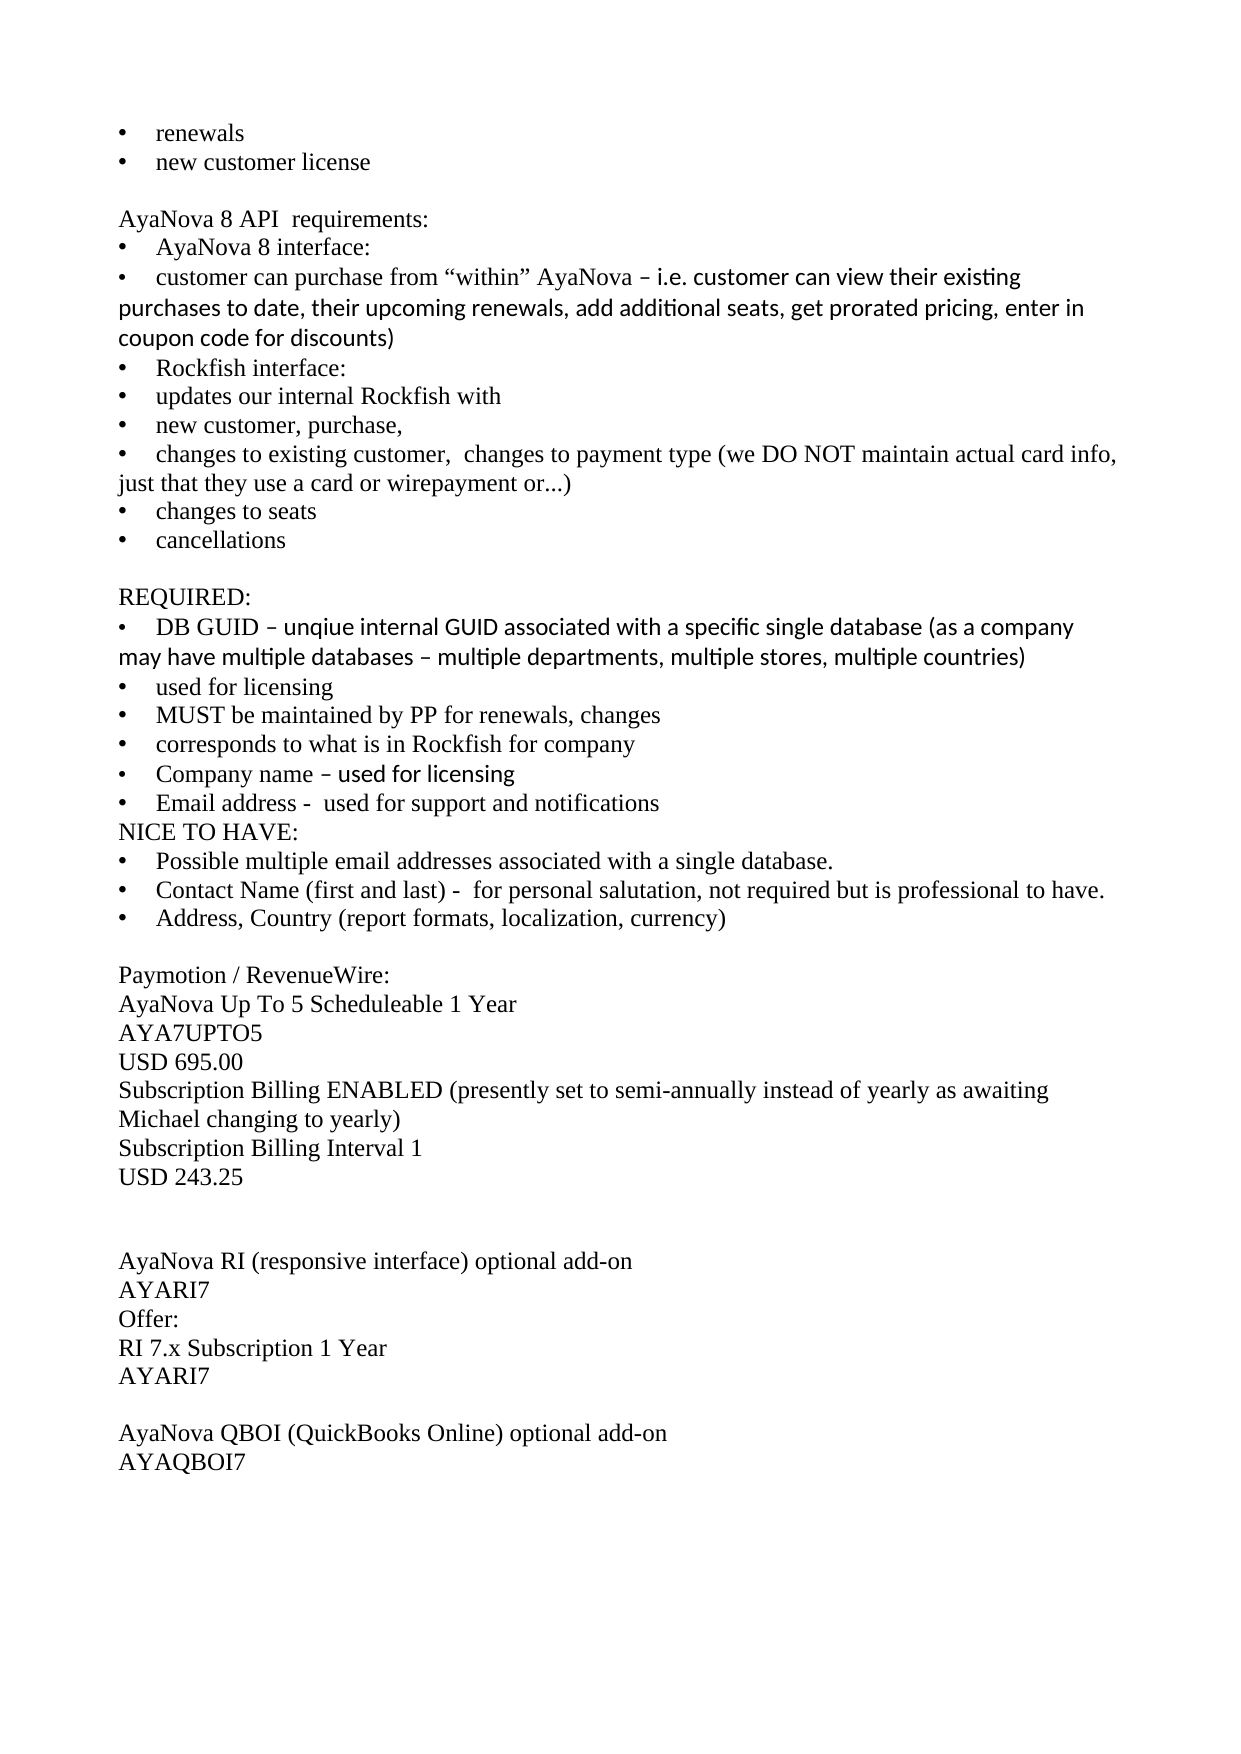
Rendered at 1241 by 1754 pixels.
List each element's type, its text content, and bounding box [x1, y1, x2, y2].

text AyaNova Up To 5 Scheduleable 1 Year [118, 989, 1122, 1018]
list MUST be maintained by PP for renewals, changes [81, 701, 1122, 729]
list Contact Name (first and last) - for personal salutation, not required but is professional to have. [81, 875, 1122, 903]
text USD 243.25 [118, 1162, 1122, 1190]
list used for licensing [81, 672, 1122, 701]
list updates our internal Rockfish with [81, 381, 1122, 410]
text AYARI7 [118, 1275, 1122, 1304]
text USD 695.00 [118, 1047, 1122, 1075]
text AyaNova RI (responsive interface) optional add-on [118, 1246, 1122, 1275]
list changes to existing customer, changes to payment type (we DO NOT maintain actual card info, just that they use a card or wirepayment or...) [81, 439, 1122, 496]
list Rockfish interface: [81, 353, 1122, 381]
text AYA7UPTO5 [118, 1018, 1122, 1047]
list changes to seats [81, 496, 1122, 525]
text Subscription Billing ENABLED (presently set to semi-annually instead of yearly as awaiting Michael changing to yearly) [118, 1075, 1122, 1133]
list DB GUID – unqiue internal GUID associated with a specific single database (as a company may have multiple databases – multiple departments, multiple stores, multiple countries) [81, 611, 1122, 672]
list renewals [81, 118, 1122, 147]
list AyaNova 8 interface: [81, 232, 1122, 261]
text RI 7.x Subscription 1 Year [118, 1333, 1122, 1361]
list Company name – used for licensing [81, 758, 1122, 788]
list Email address - used for support and notifications [81, 788, 1122, 817]
text AyaNova QBOI (QuickBooks Online) optional add-on [118, 1418, 1122, 1447]
list corresponds to what is in Rockfish for company [81, 729, 1122, 758]
text AyaNova 8 API requirements: [118, 204, 1122, 232]
list cancellations [81, 525, 1122, 554]
list customer can purchase from “within” AyaNova – i.e. customer can view their existing purchases to date, their upcoming renewals, add additional seats, get prorated pricing, enter in coupon code for discounts) [81, 261, 1122, 353]
list new customer license [81, 147, 1122, 176]
text Offer: [118, 1304, 1122, 1333]
text REQUIRED: [118, 582, 1122, 611]
text NICE TO HAVE: [118, 817, 1122, 846]
text Paymotion / RevenueWire: [118, 960, 1122, 989]
list Possible multiple email addresses associated with a single database. [81, 846, 1122, 875]
text AYARI7 [118, 1361, 1122, 1390]
list Address, Country (report formats, localization, currency) [81, 903, 1122, 932]
list new customer, purchase, [81, 410, 1122, 439]
text Subscription Billing Interval 1 [118, 1133, 1122, 1162]
text AYAQBOI7 [118, 1447, 1122, 1476]
